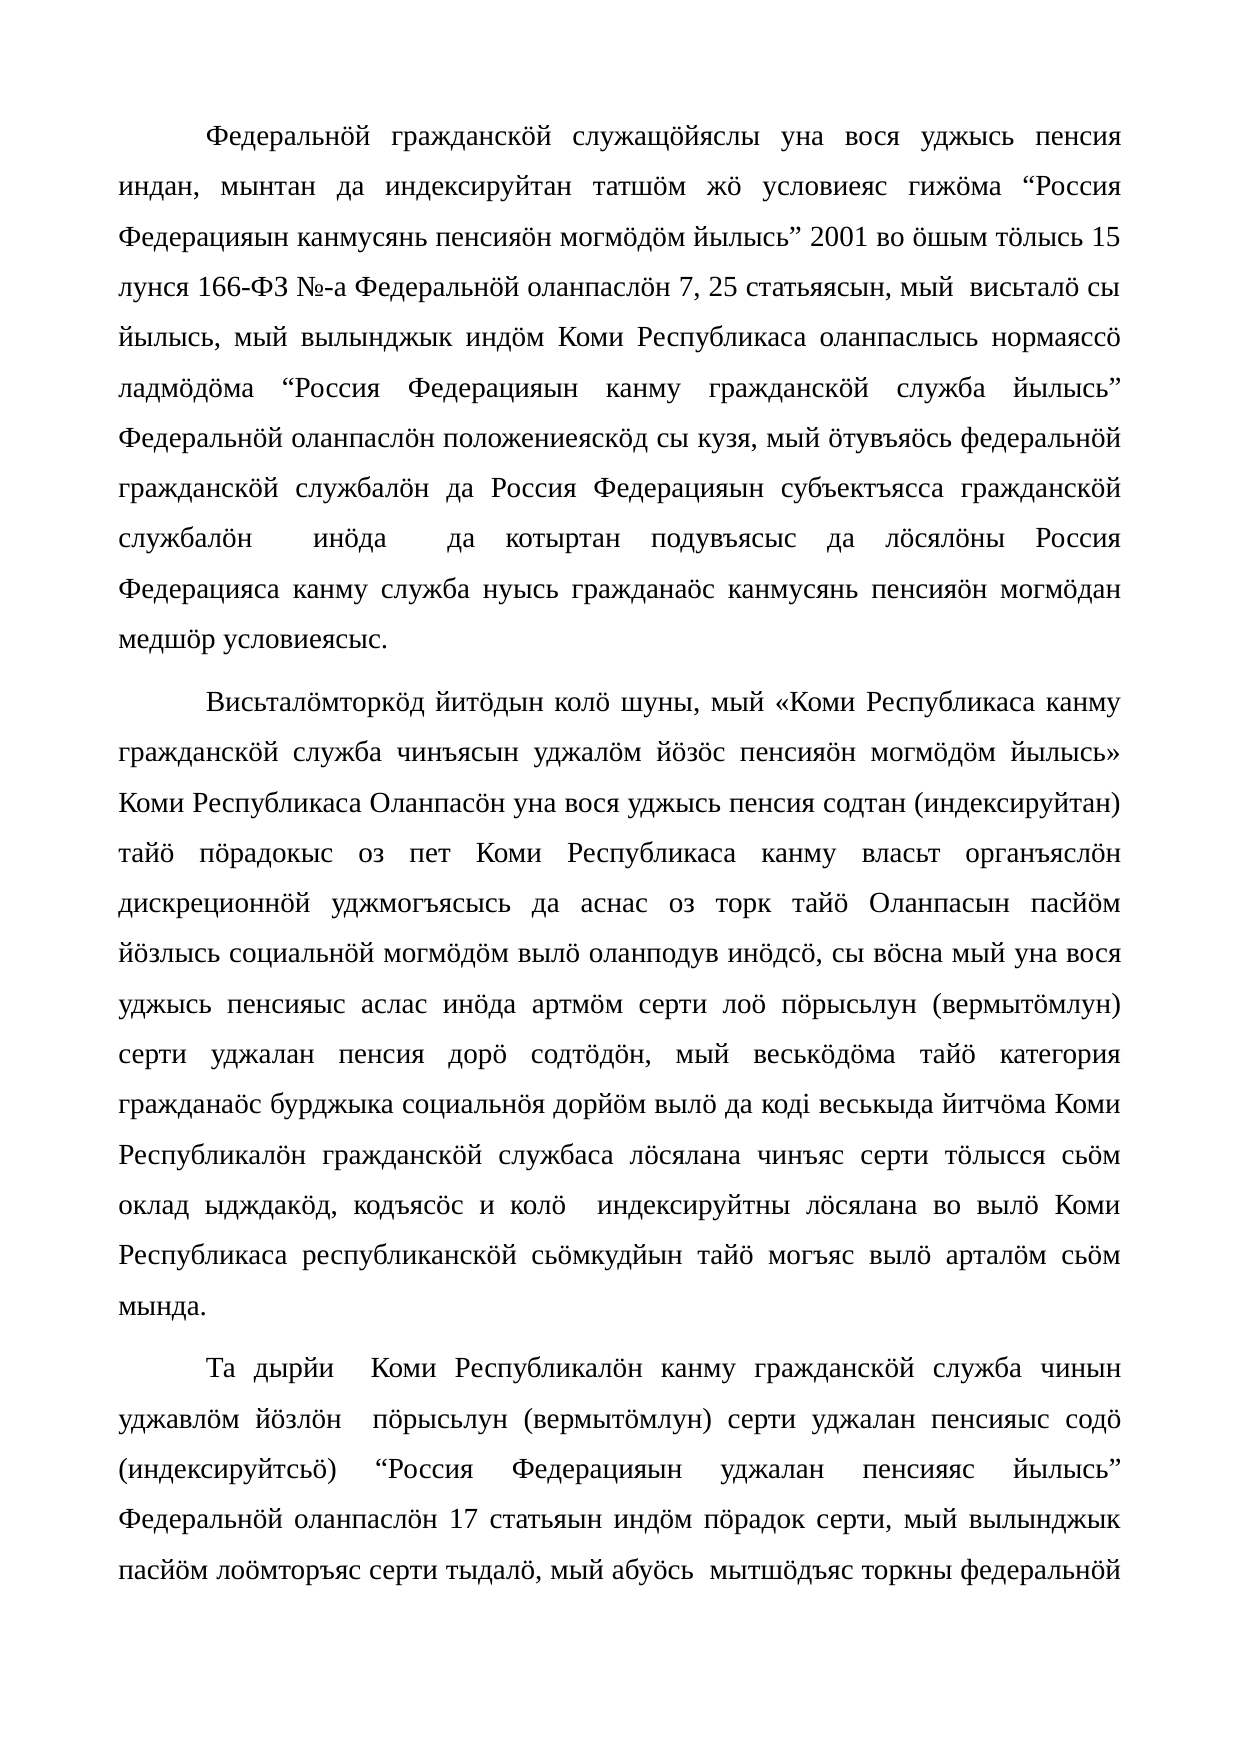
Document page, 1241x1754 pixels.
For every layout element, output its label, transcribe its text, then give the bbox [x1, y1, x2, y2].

text Висьталӧмторкӧд йитӧдын колӧ шуны, мый «Коми Республикаса канму гражданскӧй служба чинъясын уджалӧм йӧзӧс пенсияӧн могмӧдӧм йылысь» Коми Республикаса Оланпасӧн уна вося уджысь пенсия содтан (индексируйтан) тайӧ пӧрадокыс оз пет Коми Республикаса канму власьт органъяслӧн дискреционнӧй уджмогъясысь да аснас оз торк тайӧ Оланпасын пасйӧм йӧзлысь социальнӧй могмӧдӧм вылӧ оланподув инӧдсӧ, сы вӧсна мый уна вося уджысь пенсияыс аслас инӧда артмӧм серти лоӧ пӧрысьлун (вермытӧмлун) серти уджалан пенсия дорӧ содтӧдӧн, мый веськӧдӧма тайӧ категория гражданаӧс бурджыка социальнӧя дорйӧм вылӧ да коді веськыда йитчӧма Коми Республикалӧн гражданскӧй службаса лӧсялана чинъяс серти тӧлысся сьӧм оклад ыдждакӧд, кодъясӧс и колӧ индексируйтны лӧсялана во вылӧ Коми Республикаса республиканскӧй сьӧмкудйын тайӧ могъяс вылӧ арталӧм сьӧм мында. [118, 684, 1122, 1321]
text Та дырйи Коми Республикалӧн канму гражданскӧй служба чинын уджавлӧм йӧзлӧн пӧрысьлун (вермытӧмлун) серти уджалан пенсияыс содӧ (индексируйтсьӧ) “Россия Федерацияын уджалан пенсияяс йылысь” Федеральнӧй оланпаслӧн 17 статьяын индӧм пӧрадок серти, мый вылынджык пасйӧм лоӧмторъяс серти тыдалӧ, мый абуӧсь мытшӧдъяс торкны федеральнӧй [118, 1351, 1122, 1585]
text Федеральнӧй гражданскӧй служащӧйяслы уна вося уджысь пенсия индан, мынтан да индексируйтан татшӧм жӧ условиеяс гижӧма “Россия Федерацияын канмусянь пенсияӧн могмӧдӧм йылысь” 2001 во ӧшым тӧлысь 15 лунся 166-ФЗ №-а Федеральнӧй оланпаслӧн 7, 25 статьяясын, мый висьталӧ сы йылысь, мый вылынджык индӧм Коми Республикаса оланпаслысь нормаяссӧ ладмӧдӧма “Россия Федерацияын канму гражданскӧй служба йылысь” Федеральнӧй оланпаслӧн положениеяскӧд сы кузя, мый ӧтувъяӧсь федеральнӧй гражданскӧй службалӧн да Россия Федерацияын субъектъясса гражданскӧй службалӧн инӧда да котыртан подувъясыс да лӧсялӧны Россия Федерацияса канму служба нуысь гражданаӧс канмусянь пенсияӧн могмӧдан медшӧр условиеясыс. [118, 118, 1122, 655]
